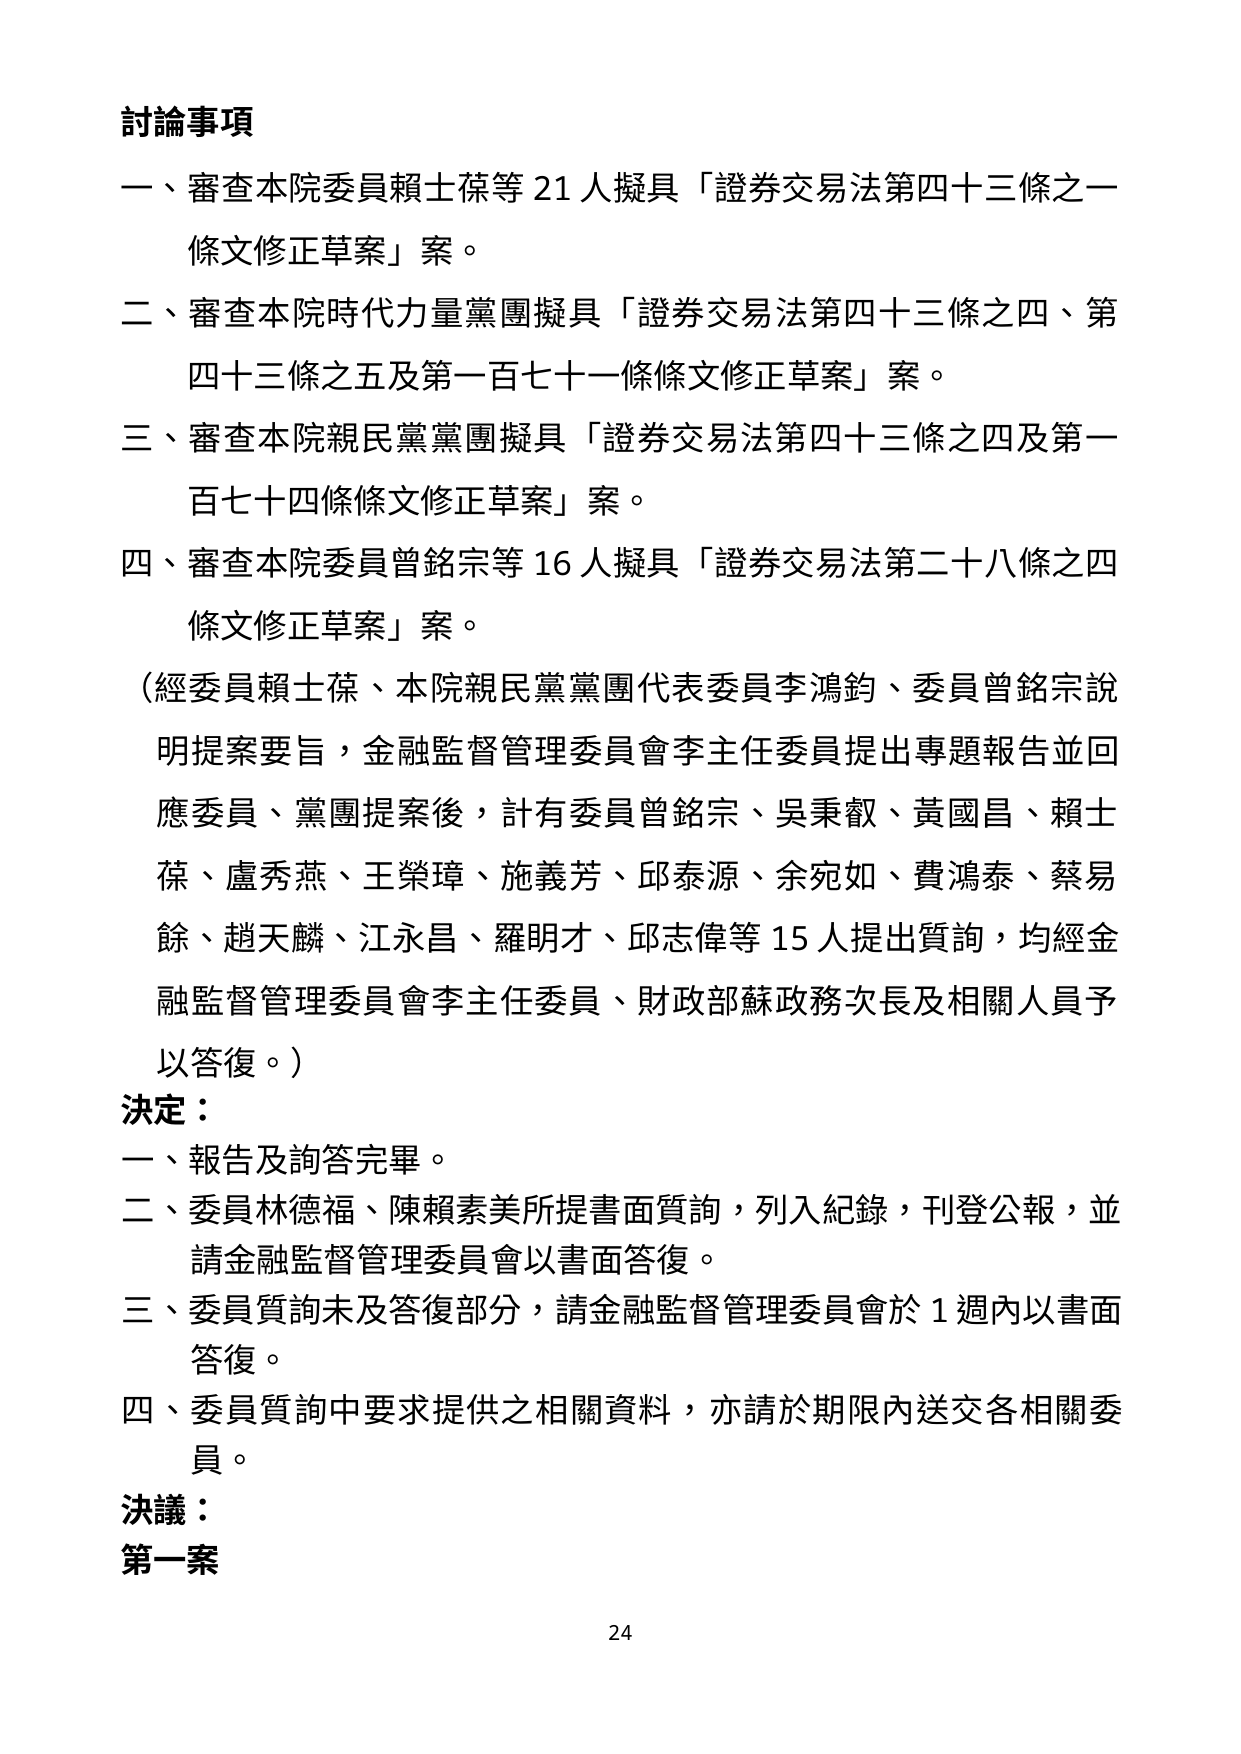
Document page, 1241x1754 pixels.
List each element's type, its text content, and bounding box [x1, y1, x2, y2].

text 決定： [120, 1082, 1120, 1132]
text 三、委員質詢未及答復部分，請金融監督管理委員會於1週內以書面答復。 [122, 1282, 1122, 1382]
text 決議： [120, 1482, 1120, 1532]
text 二、委員林德福、陳賴素美所提書面質詢，列入紀錄，刊登公報，並請金融監督管理委員會以書面答復。 [122, 1182, 1122, 1282]
text 一、審查本院委員賴士葆等21人擬具「證券交易法第四十三條之一條文修正草案」案。 [120, 144, 1119, 269]
text 一、報告及詢答完畢。 [122, 1132, 1122, 1182]
text （經委員賴士葆、本院親民黨黨團代表委員李鴻鈞、委員曾銘宗說明提案要旨，金融監督管理委員會李主任委員提出專題報告並回應委員、黨團提案後，計有委員曾銘宗、吳秉叡、黃國昌、賴士葆、盧秀燕、王榮璋、施義芳、邱泰源、余宛如、費鴻泰、蔡易餘、趙天麟、江永昌、羅眀才、邱志偉等15人提出質詢，均經金融監督管理委員會李主任委員、財政部蘇政務次長及相關人員予以答復。） [120, 644, 1119, 1082]
text 四、審查本院委員曾銘宗等16人擬具「證券交易法第二十八條之四條文修正草案」案。 [120, 519, 1119, 644]
text 討論事項 [120, 94, 1120, 144]
text 三、審查本院親民黨黨團擬具「證券交易法第四十三條之四及第一百七十四條條文修正草案」案。 [120, 394, 1119, 519]
text 第一案 [120, 1532, 1120, 1582]
text 二、審查本院時代力量黨團擬具「證券交易法第四十三條之四、第四十三條之五及第一百七十一條條文修正草案」案。 [120, 269, 1119, 394]
text 四、委員質詢中要求提供之相關資料，亦請於期限內送交各相關委員。 [122, 1382, 1122, 1482]
